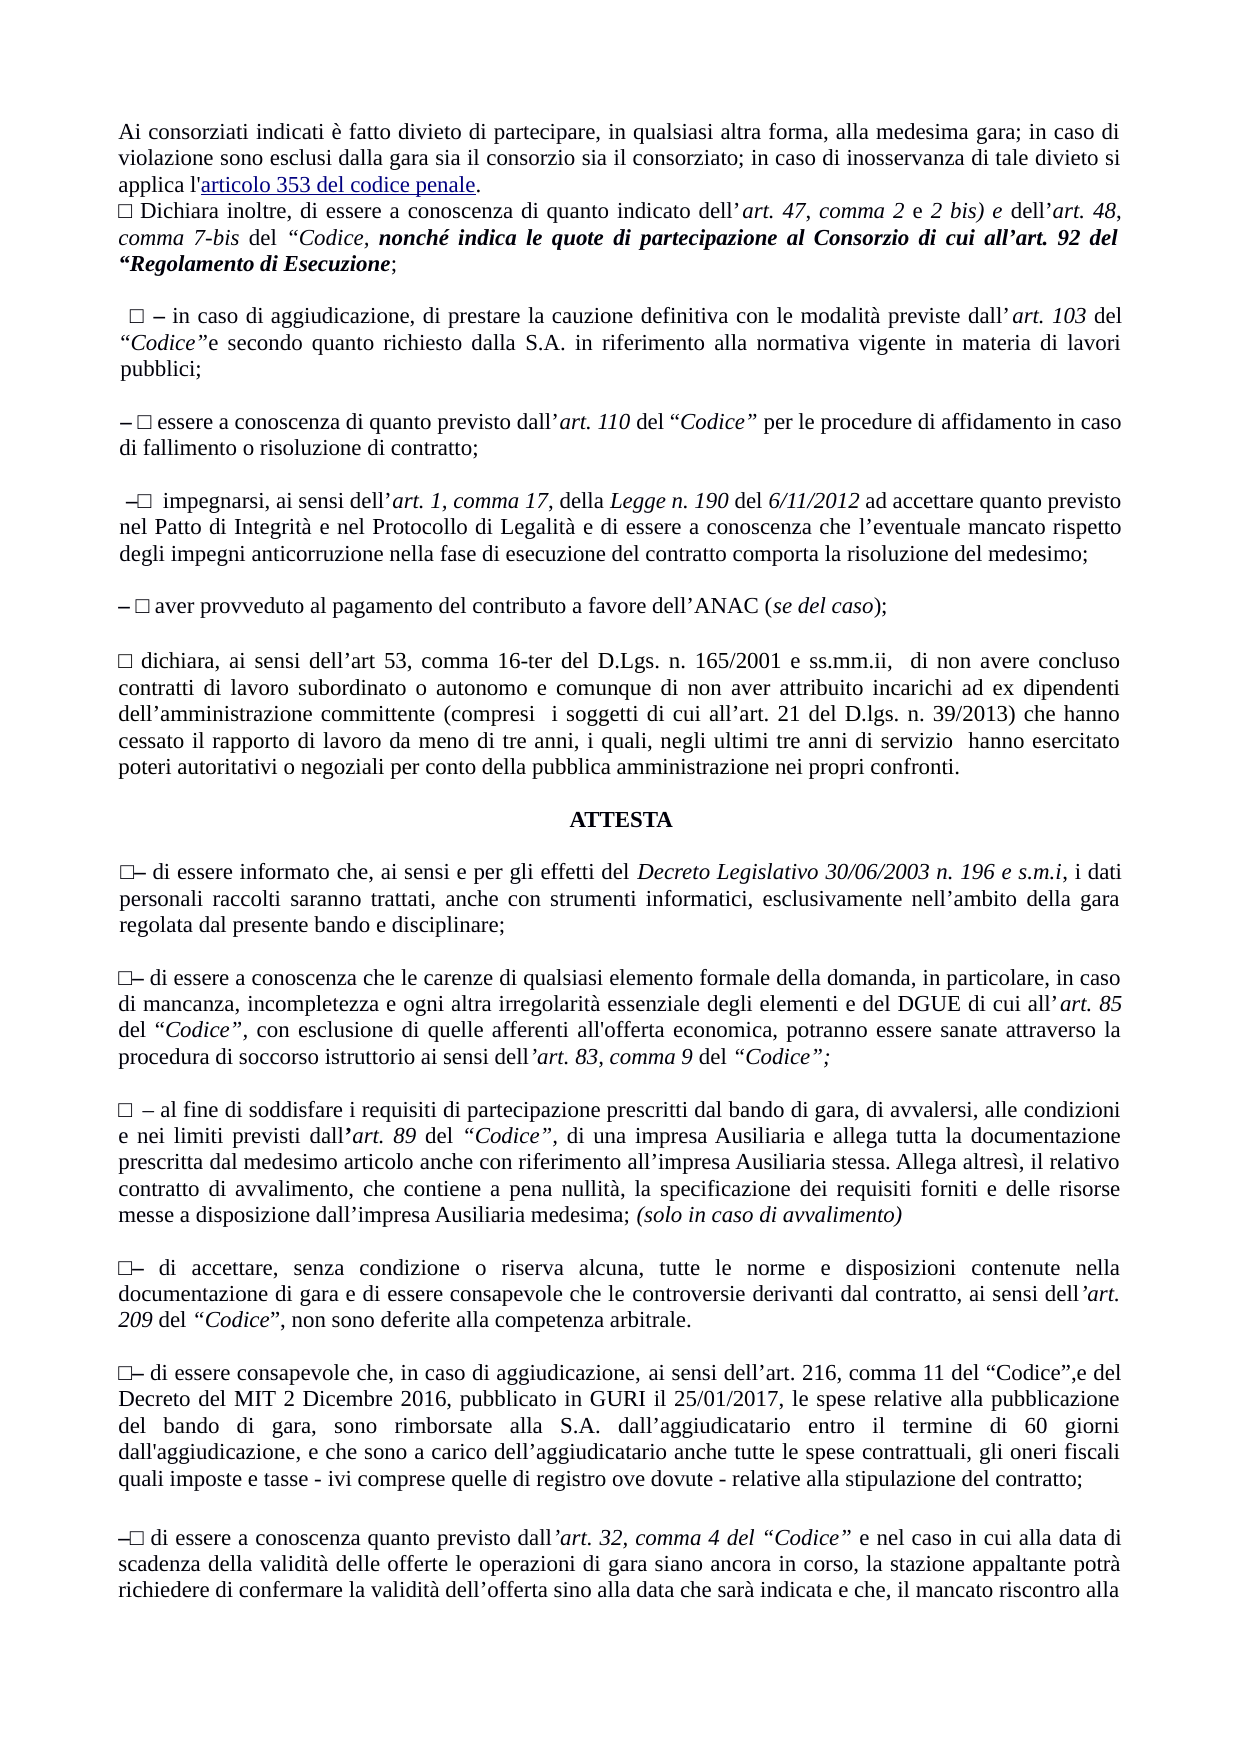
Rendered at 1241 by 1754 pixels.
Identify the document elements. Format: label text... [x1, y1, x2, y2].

text □– di accettare, senza condizione o riserva alcuna, tutte le norme e disposizioni contenute nella documentazione di gara e di essere consapevole che le controversie derivanti dal contratto, ai sensi dell’art. 209 del “Codice”, non sono deferite alla competenza arbitrale. [118, 1254, 1122, 1333]
text – □ essere a conoscenza di quanto previsto dall’art. 110 del “Codice” per le procedure di affidamento in caso di fallimento o risoluzione di contratto; [119, 408, 1122, 461]
text Ai consorziati indicati è fatto divieto di partecipare, in qualsiasi altra forma, alla medesima gara; in caso di violazione sono esclusi dalla gara sia il consorzio sia il consorziato; in caso di inosservanza di tale divieto si applica l'articolo 353 del codice penale. [118, 118, 1122, 197]
text □ – al fine di soddisfare i requisiti di partecipazione prescritti dal bando di gara, di avvalersi, alle condizioni e nei limiti previsti dall’art. 89 del “Codice”, di una impresa Ausiliaria e allega tutta la documentazione prescritta dal medesimo articolo anche con riferimento all’impresa Ausiliaria stessa. Allega altresì, il relativo contratto di avvalimento, che contiene a pena nullità, la specificazione dei requisiti forniti e delle risorse messe a disposizione dall’impresa Ausiliaria medesima; (solo in caso di avvalimento) [118, 1096, 1122, 1227]
text □– di essere a conoscenza che le carenze di qualsiasi elemento formale della domanda, in particolare, in caso di mancanza, incompletezza e ogni altra irregolarità essenziale degli elementi e del DGUE di cui all’art. 85 del “Codice”, con esclusione di quelle afferenti all'offerta economica, potranno essere sanate attraverso la procedura di soccorso istruttorio ai sensi dell’art. 83, comma 9 del “Codice”; [118, 964, 1122, 1069]
text □– di essere consapevole che, in caso di aggiudicazione, ai sensi dell’art. 216, comma 11 del “Codice”,e del Decreto del MIT 2 Dicembre 2016, pubblicato in GURI il 25/01/2017, le spese relative alla pubblicazione del bando di gara, sono rimborsate alla S.A. dall’aggiudicatario entro il termine di 60 giorni dall'aggiudicazione, e che sono a carico dell’aggiudicatario anche tutte le spese contrattuali, gli oneri fiscali quali imposte e tasse - ivi comprese quelle di registro ove dovute - relative alla stipulazione del contratto; [118, 1359, 1122, 1491]
text ATTESTA [119, 806, 1122, 832]
text □ Dichiara inoltre, di essere a conoscenza di quanto indicato dell’art. 47, comma 2 e 2 bis) e dell’art. 48, comma 7-bis del “Codice, nonché indica le quote di partecipazione al Consorzio di cui all’art. 92 del “Regolamento di Esecuzione; [118, 197, 1122, 276]
text □– di essere informato che, ai sensi e per gli effetti del Decreto Legislativo 30/06/2003 n. 196 e s.m.i, i dati personali raccolti saranno trattati, anche con strumenti informatici, esclusivamente nell’ambito della gara regolata dal presente bando e disciplinare; [119, 858, 1122, 937]
text □ dichiara, ai sensi dell’art 53, comma 16-ter del D.Lgs. n. 165/2001 e ss.mm.ii, di non avere concluso contratti di lavoro subordinato o autonomo e comunque di non aver attribuito incarichi ad ex dipendenti dell’amministrazione committente (compresi i soggetti di cui all’art. 21 del D.lgs. n. 39/2013) che hanno cessato il rapporto di lavoro da meno di tre anni, i quali, negli ultimi tre anni di servizio hanno esercitato poteri autoritativi o negoziali per conto della pubblica amministrazione nei propri confronti. [118, 648, 1122, 779]
text –□ di essere a conoscenza quanto previsto dall’art. 32, comma 4 del “Codice” e nel caso in cui alla data di scadenza della validità delle offerte le operazioni di gara siano ancora in corso, la stazione appaltante potrà richiedere di confermare la validità dell’offerta sino alla data che sarà indicata e che, il mancato riscontro alla [118, 1523, 1122, 1603]
text □ – in caso di aggiudicazione, di prestare la cauzione definitiva con le modalità previste dall’art. 103 del “Codice”e secondo quanto richiesto dalla S.A. in riferimento alla normativa vigente in materia di lavori pubblici; [120, 303, 1122, 382]
text – □ aver provveduto al pagamento del contributo a favore dell’ANAC (se del caso); [118, 592, 1122, 619]
text –□ impegnarsi, ai sensi dell’art. 1, comma 17, della Legge n. 190 del 6/11/2012 ad accettare quanto previsto nel Patto di Integrità e nel Protocollo di Legalità e di essere a conoscenza che l’eventuale mancato rispetto degli impegni anticorruzione nella fase di esecuzione del contratto comporta la risoluzione del medesimo; [119, 487, 1122, 566]
